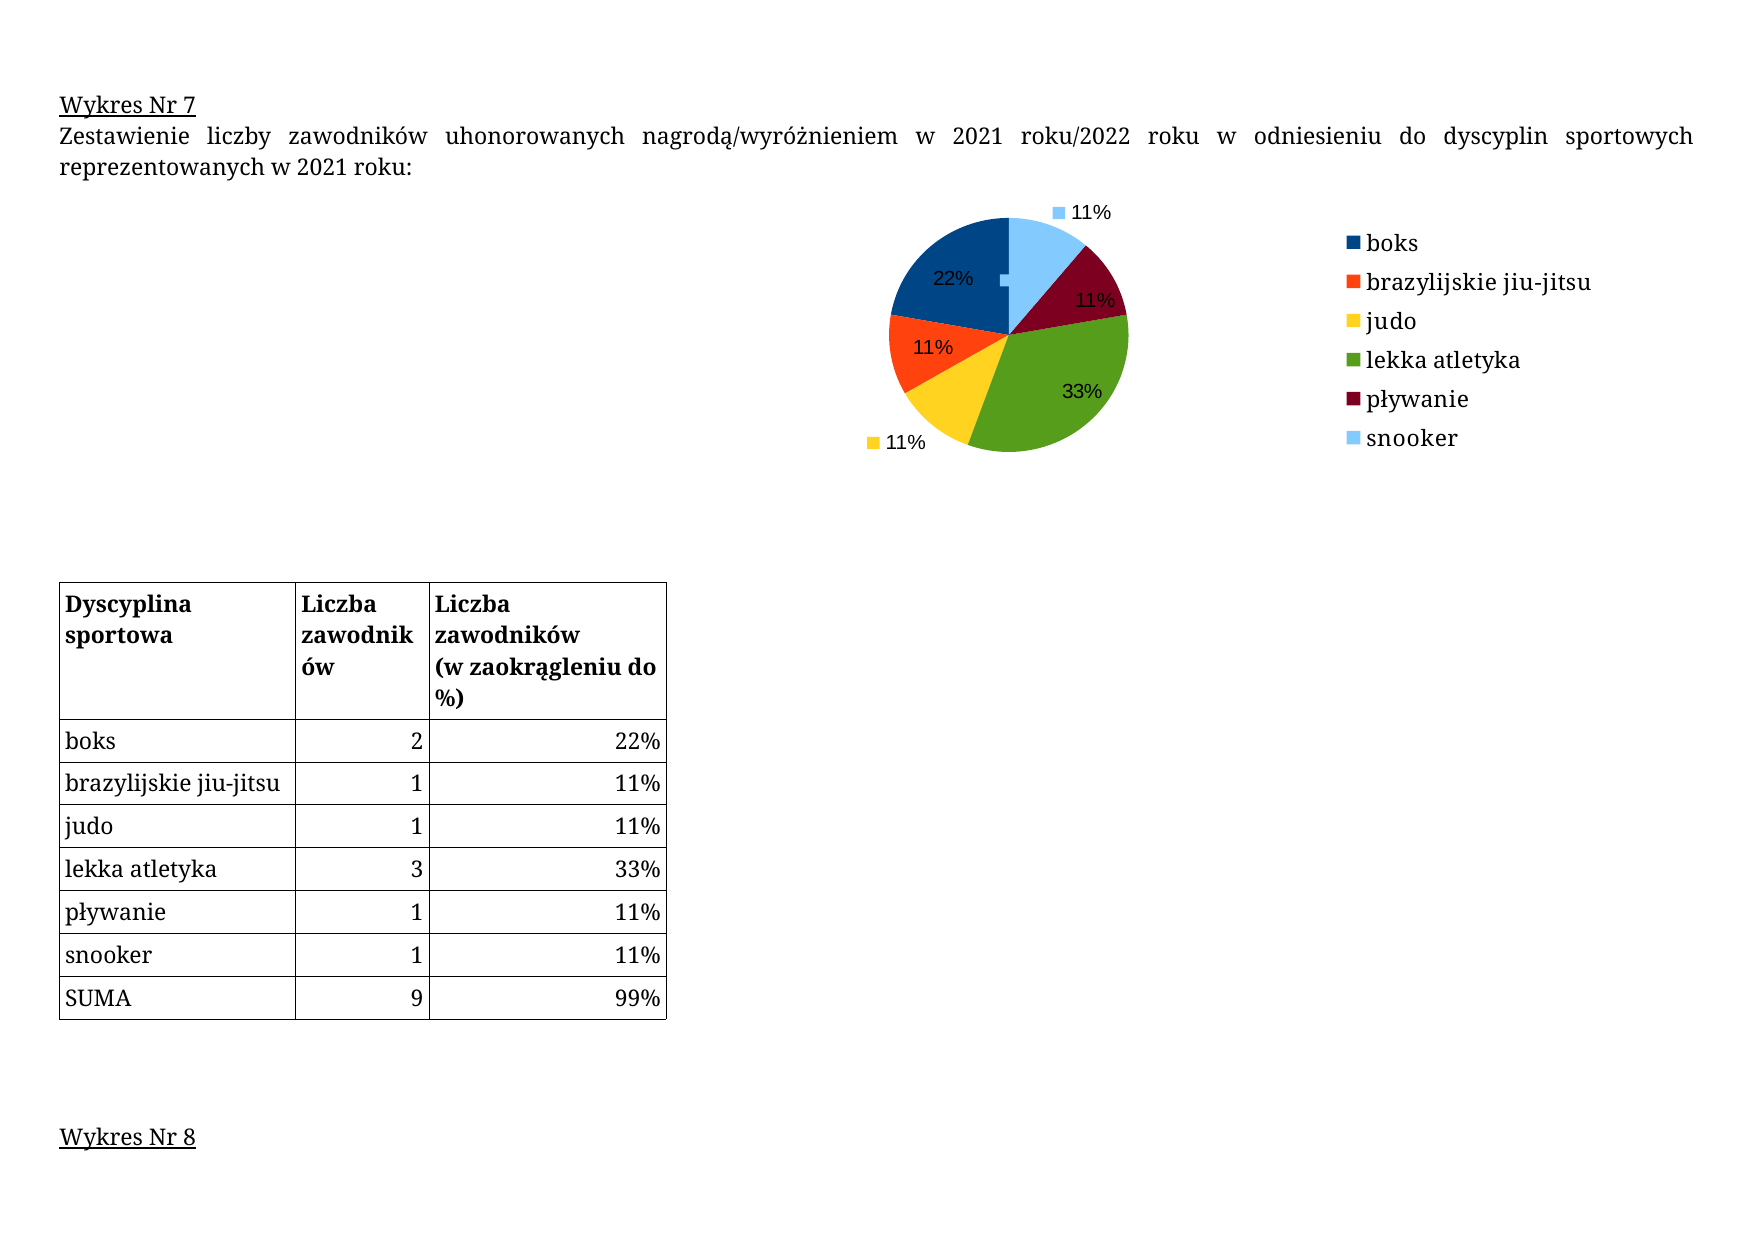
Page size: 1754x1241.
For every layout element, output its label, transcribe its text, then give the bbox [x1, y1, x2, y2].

table_cell 9 [296, 977, 429, 1018]
text Wykres Nr 7 [59, 88, 1695, 120]
table_cell brazylijskie jiu-jitsu [60, 763, 295, 804]
table_cell 11% [430, 763, 666, 804]
table_cell 1 [296, 763, 429, 804]
table_cell judo [60, 805, 295, 847]
table_cell 2 [296, 720, 429, 762]
table_cell pływanie [60, 891, 295, 933]
table_cell boks [60, 720, 295, 762]
text Zestawienie liczby zawodników uhonorowanych nagrodą/wyróżnieniem w 2021 roku/2022 roku w odniesieniu do dyscyplin sportowych reprezentowanych w 2021 roku: [59, 120, 1695, 182]
table_cell SUMA [60, 977, 295, 1018]
table_cell 1 [296, 891, 429, 933]
table_cell 1 [296, 805, 429, 847]
table_cell snooker [60, 934, 295, 976]
table_cell 99% [430, 977, 666, 1018]
text Wykres Nr 8 [59, 1121, 1695, 1152]
table_cell 3 [296, 848, 429, 890]
table_cell 33% [430, 848, 666, 890]
table_cell 11% [430, 934, 666, 976]
table_header Dyscyplina sportowa [60, 583, 295, 719]
table_cell 1 [296, 934, 429, 976]
table_cell 11% [430, 891, 666, 933]
table_cell 22% [430, 720, 666, 762]
table_header Liczba zawodników [296, 583, 429, 719]
table_cell 11% [430, 805, 666, 847]
table_cell lekka atletyka [60, 848, 295, 890]
table_header Liczba zawodników (w zaokrągleniu do %) [430, 583, 666, 719]
